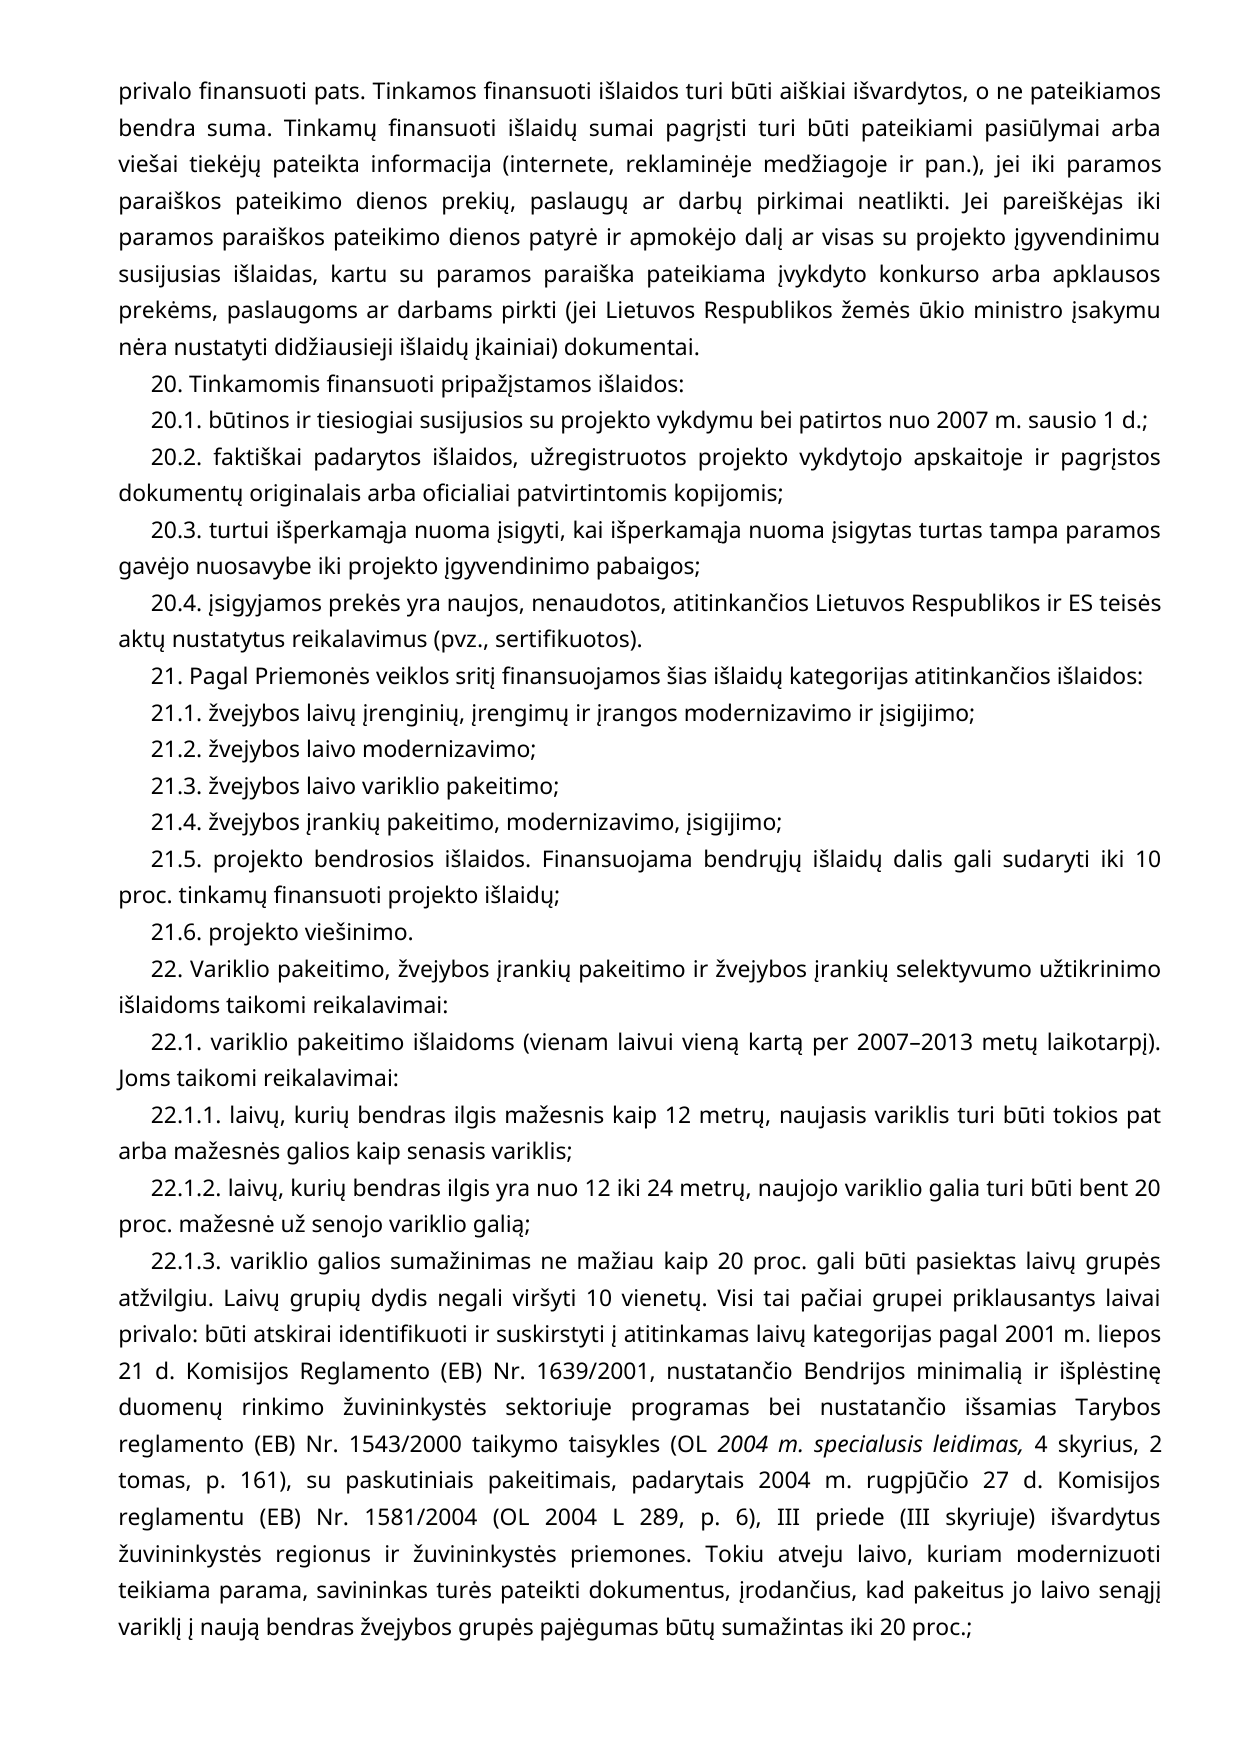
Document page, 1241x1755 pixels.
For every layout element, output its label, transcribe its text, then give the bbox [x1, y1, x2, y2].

text 22.1.3. variklio galios sumažinimas ne mažiau kaip 20 proc. gali būti pasiektas laivų grupės atžvilgiu. Laivų grupių dydis negali viršyti 10 vienetų. Visi tai pačiai grupei priklausantys laivai privalo: būti atskirai identifikuoti ir suskirstyti į atitinkamas laivų kategorijas pagal 2001 m. liepos 21 d. Komisijos Reglamento (EB) Nr. 1639/2001, nustatančio Bendrijos minimalią ir išplėstinę duomenų rinkimo žuvininkystės sektoriuje programas bei nustatančio išsamias Tarybos reglamento (EB) Nr. 1543/2000 taikymo taisykles (OL 2004 m. specialusis leidimas, 4 skyrius, 2 tomas, p. 161), su paskutiniais pakeitimais, padarytais 2004 m. rugpjūčio 27 d. Komisijos reglamentu (EB) Nr. 1581/2004 (OL 2004 L 289, p. 6), III priede (III skyriuje) išvardytus žuvininkystės regionus ir žuvininkystės priemones. Tokiu atveju laivo, kuriam modernizuoti teikiama parama, savininkas turės pateikti dokumentus, įrodančius, kad pakeitus jo laivo senąjį variklį į naują bendras žvejybos grupės pajėgumas būtų sumažintas iki 20 proc.; [118, 1245, 1162, 1642]
text 21.6. projekto viešinimo. [118, 916, 1162, 947]
text 20.4. įsigyjamos prekės yra naujos, nenaudotos, atitinkančios Lietuvos Respublikos ir ES teisės aktų nustatytus reikalavimus (pvz., sertifikuotos). [118, 587, 1162, 655]
text 20.2. faktiškai padarytos išlaidos, užregistruotos projekto vykdytojo apskaitoje ir pagrįstos dokumentų originalais arba oficialiai patvirtintomis kopijomis; [118, 441, 1162, 508]
text 22. Variklio pakeitimo, žvejybos įrankių pakeitimo ir žvejybos įrankių selektyvumo užtikrinimo išlaidoms taikomi reikalavimai: [118, 952, 1162, 1020]
text privalo finansuoti pats. Tinkamos finansuoti išlaidos turi būti aiškiai išvardytos, o ne pateikiamos bendra suma. Tinkamų finansuoti išlaidų sumai pagrįsti turi būti pateikiami pasiūlymai arba viešai tiekėjų pateikta informacija (internete, reklaminėje medžiagoje ir pan.), jei iki paramos paraiškos pateikimo dienos prekių, paslaugų ar darbų pirkimai neatlikti. Jei pareiškėjas iki paramos paraiškos pateikimo dienos patyrė ir apmokėjo dalį ar visas su projekto įgyvendinimu susijusias išlaidas, kartu su paramos paraiška pateikiama įvykdyto konkurso arba apklausos prekėms, paslaugoms ar darbams pirkti (jei Lietuvos Respublikos žemės ūkio ministro įsakymu nėra nustatyti didžiausieji išlaidų įkainiai) dokumentai. [118, 75, 1162, 362]
text 20.3. turtui išperkamąja nuoma įsigyti, kai išperkamąja nuoma įsigytas turtas tampa paramos gavėjo nuosavybe iki projekto įgyvendinimo pabaigos; [118, 514, 1162, 582]
text 21.4. žvejybos įrankių pakeitimo, modernizavimo, įsigijimo; [118, 806, 1162, 837]
text 22.1.1. laivų, kurių bendras ilgis mažesnis kaip 12 metrų, naujasis variklis turi būti tokios pat arba mažesnės galios kaip senasis variklis; [118, 1099, 1162, 1167]
text 21.3. žvejybos laivo variklio pakeitimo; [118, 770, 1162, 801]
text 22.1. variklio pakeitimo išlaidoms (vienam laivui vieną kartą per 2007–2013 metų laikotarpį). Joms taikomi reikalavimai: [118, 1026, 1162, 1093]
text 20.1. būtinos ir tiesiogiai susijusios su projekto vykdymu bei patirtos nuo 2007 m. sausio 1 d.; [118, 404, 1162, 435]
text 21. Pagal Priemonės veiklos sritį finansuojamos šias išlaidų kategorijas atitinkančios išlaidos: [118, 660, 1162, 691]
text 22.1.2. laivų, kurių bendras ilgis yra nuo 12 iki 24 metrų, naujojo variklio galia turi būti bent 20 proc. mažesnė už senojo variklio galią; [118, 1172, 1162, 1240]
text 21.2. žvejybos laivo modernizavimo; [118, 733, 1162, 764]
text 20. Tinkamomis finansuoti pripažįstamos išlaidos: [118, 367, 1162, 399]
text 21.5. projekto bendrosios išlaidos. Finansuojama bendrųjų išlaidų dalis gali sudaryti iki 10 proc. tinkamų finansuoti projekto išlaidų; [118, 843, 1162, 911]
text 21.1. žvejybos laivų įrenginių, įrengimų ir įrangos modernizavimo ir įsigijimo; [118, 697, 1162, 728]
